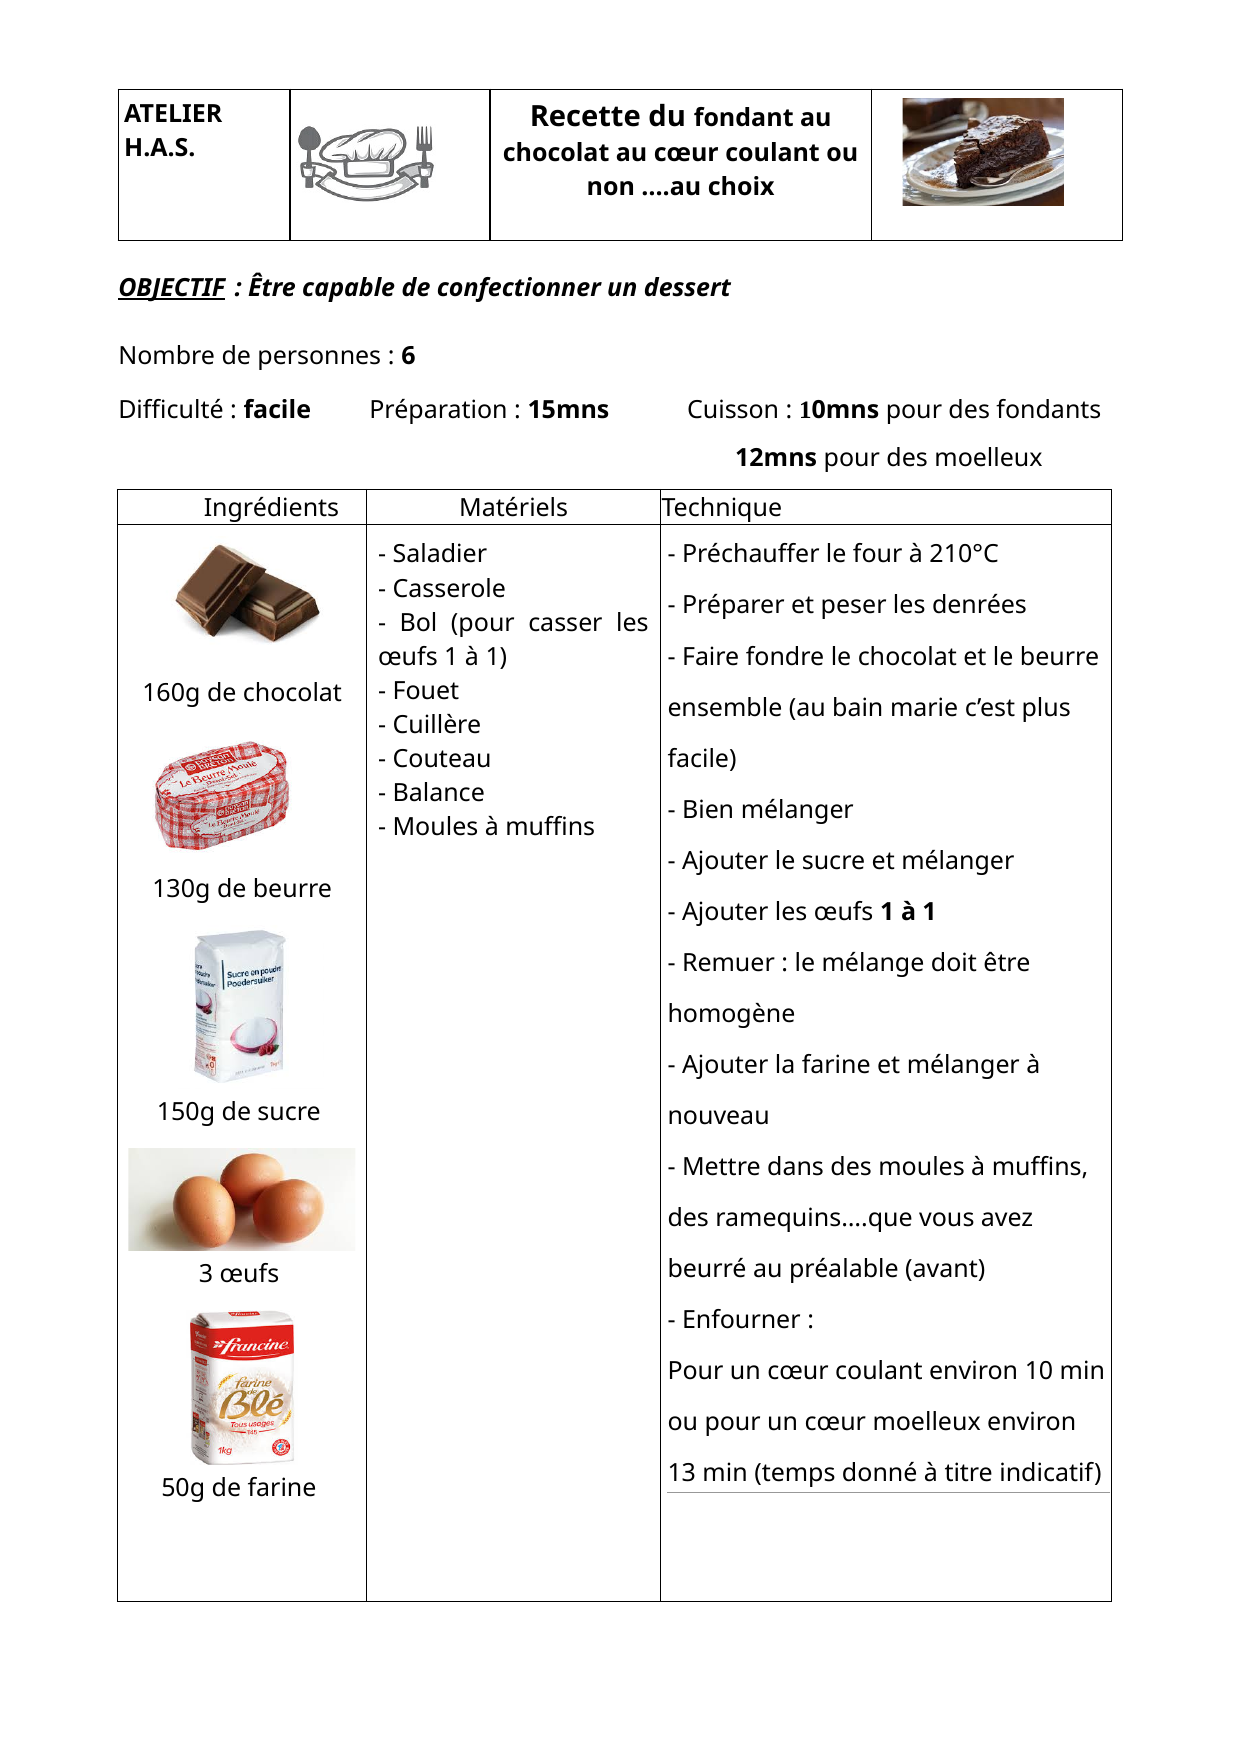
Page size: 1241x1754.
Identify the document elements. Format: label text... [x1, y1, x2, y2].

text Nombre de personnes : 6 [118, 338, 1122, 372]
table_cell 160g de chocolat 130g de beurre 150g de sucre 3 œufs 50g de farine [118, 525, 366, 1601]
table_header Technique [661, 490, 1111, 524]
table_header [872, 90, 1122, 240]
picture [152, 729, 332, 866]
text OBJECTIF : Être capable de confectionner un dessert [118, 269, 1122, 304]
picture [160, 925, 324, 1089]
picture [155, 536, 328, 670]
picture [295, 124, 436, 203]
picture [185, 1310, 299, 1465]
picture [902, 98, 1064, 206]
table_header Recette du fondant au chocolat au cœur coulant ou non ….au choix [491, 90, 871, 240]
table_header [291, 90, 489, 240]
table_header Matériels [367, 490, 660, 524]
table_header Ingrédients [118, 490, 366, 524]
table_header ATELIER H.A.S. [119, 90, 289, 240]
text 12mns pour des moelleux [118, 440, 1122, 474]
text Difficulté : facile Préparation : 15mns Cuisson : 10mns pour des fondants [118, 391, 1122, 426]
table_cell - Saladier - Casserole - Bol (pour casser les œufs 1 à 1) - Fouet - Cuillère - Couteau - Balance - Moules à muffins [367, 525, 660, 1601]
table_cell - Préchauffer le four à 210°C - Préparer et peser les denrées - Faire fondre le chocolat et le beurre ensemble (au bain marie c’est plus facile) - Bien mélanger - Ajouter le sucre et mélanger - Ajouter les œufs 1 à 1 - Remuer : le mélange doit être homogène - Ajouter la farine et mélanger à nouveau - Mettre dans des moules à muffins, des ramequins….que vous avez beurré au préalable (avant) - Enfourner : Pour un cœur coulant environ 10 min ou pour un cœur moelleux environ 13 min (temps donné à titre indicatif) [661, 525, 1111, 1601]
picture [128, 1148, 356, 1251]
